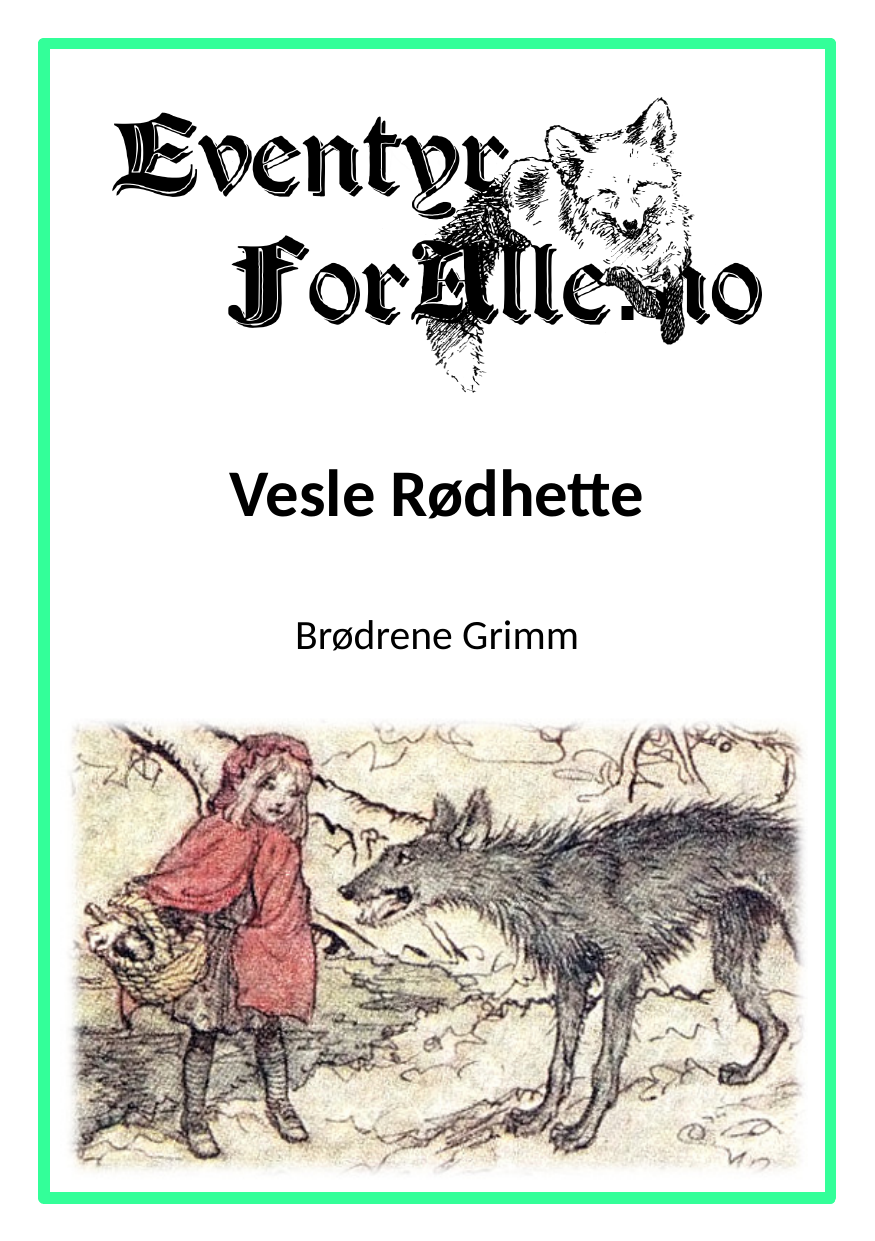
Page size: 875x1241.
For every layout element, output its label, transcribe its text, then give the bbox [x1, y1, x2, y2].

table_header Vesle Rødhette [50, 404, 824, 599]
table_cell Brødrene Grimm [50, 599, 824, 669]
picture [50, 669, 825, 1186]
picture [112, 96, 762, 393]
